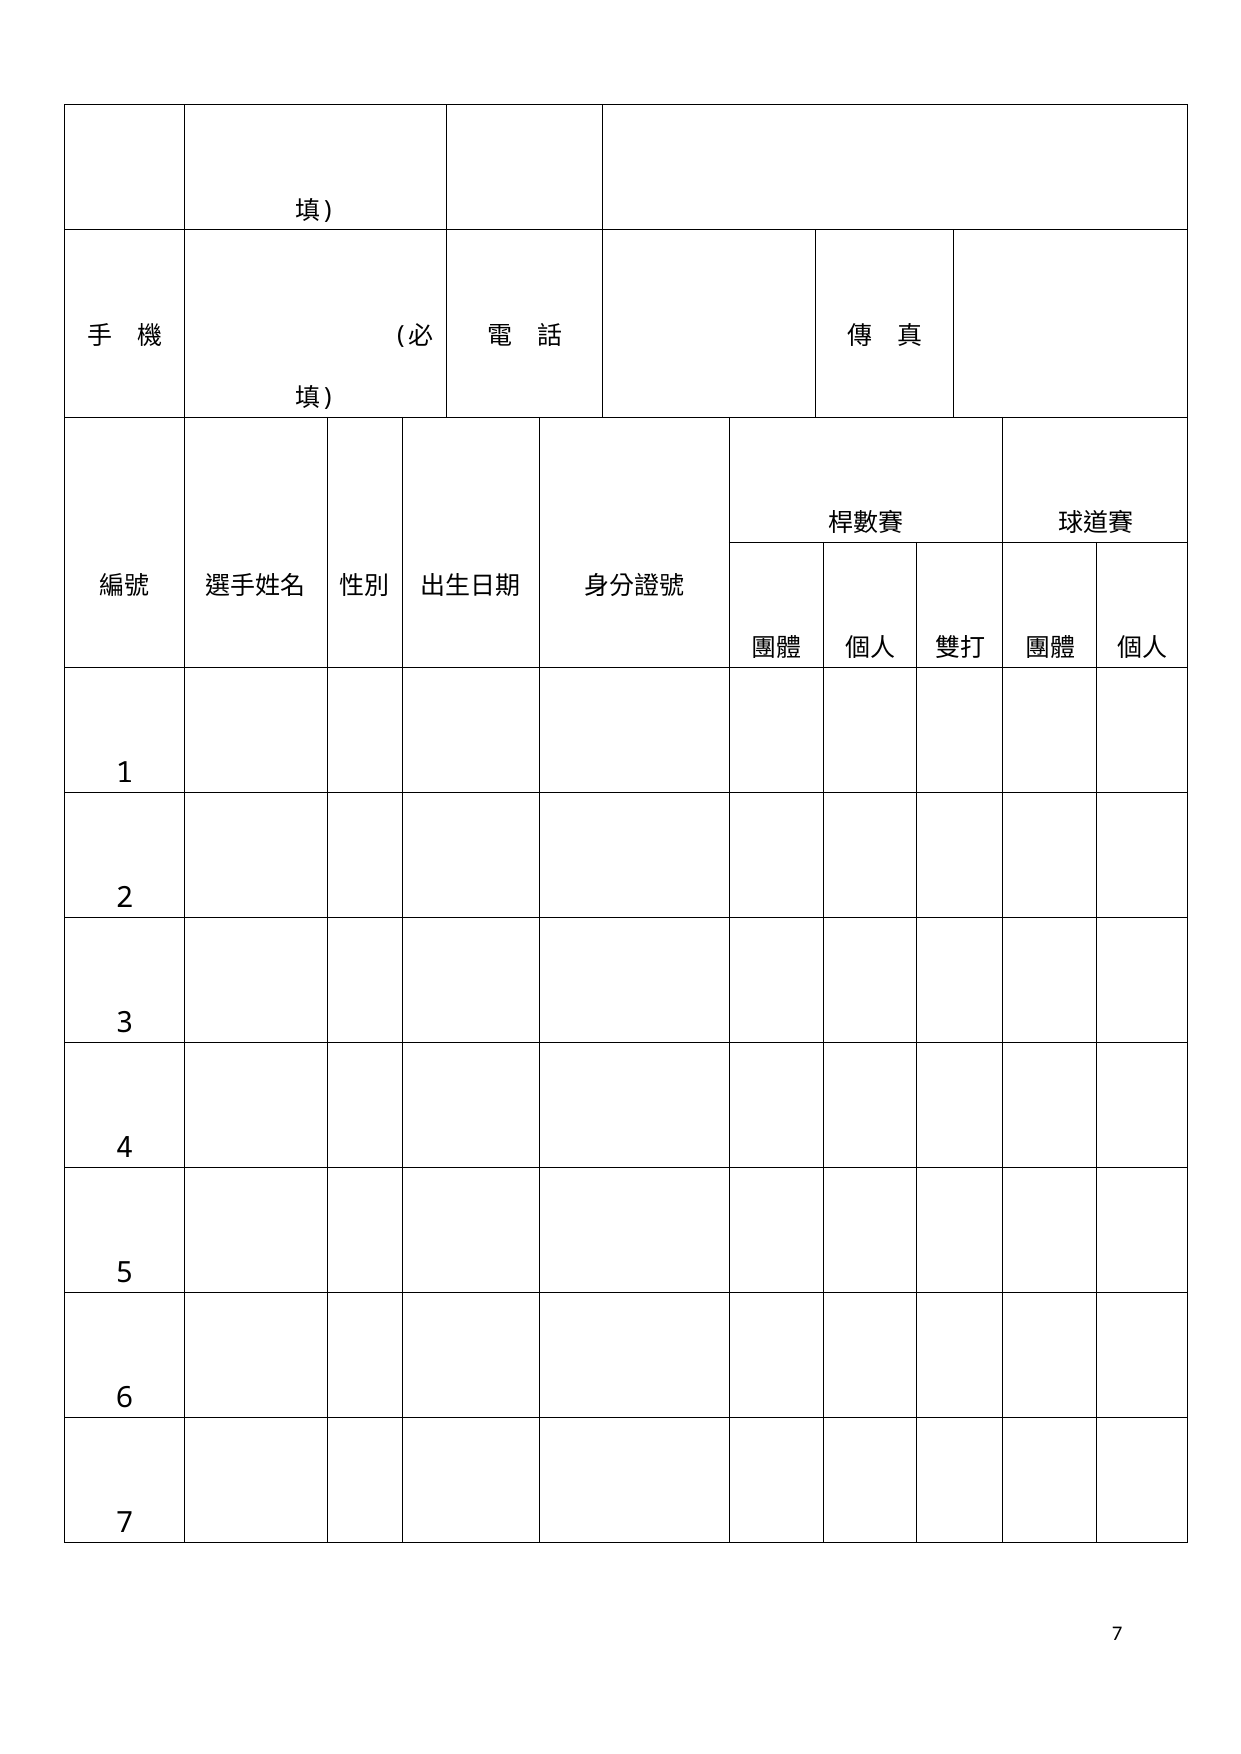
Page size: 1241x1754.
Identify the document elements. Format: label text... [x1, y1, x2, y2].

table_cell [185, 1168, 327, 1292]
table_cell [403, 1168, 539, 1292]
table_cell [185, 668, 327, 792]
table_cell [403, 1418, 539, 1542]
table_cell [824, 918, 916, 1042]
table_cell [328, 1043, 402, 1167]
table_cell 團體 [1003, 543, 1096, 667]
table_cell [730, 1168, 823, 1292]
table_cell [1097, 1418, 1187, 1542]
table_cell [1097, 668, 1187, 792]
table_cell 個人 [824, 543, 916, 667]
table_cell [540, 1043, 729, 1167]
table_cell [730, 918, 823, 1042]
table_cell [917, 1043, 1002, 1167]
table_cell [917, 793, 1002, 917]
table_cell 電 話 [447, 230, 602, 417]
table_cell 填) [185, 105, 446, 229]
table_cell [1003, 918, 1096, 1042]
table_cell [730, 1418, 823, 1542]
table_cell [824, 1293, 916, 1417]
table_cell [1097, 918, 1187, 1042]
table_cell [1003, 793, 1096, 917]
table_cell [185, 1293, 327, 1417]
table_cell [917, 668, 1002, 792]
table_cell [954, 230, 1187, 417]
table_cell 球道賽 [1003, 418, 1187, 542]
table_cell 團體 [730, 543, 823, 667]
table_cell 個人 [1097, 543, 1187, 667]
table_cell [917, 1293, 1002, 1417]
table_cell [540, 1418, 729, 1542]
table_cell (必填) [185, 230, 446, 417]
table_cell [65, 105, 184, 229]
table_cell [540, 1168, 729, 1292]
table_cell [328, 793, 402, 917]
table_cell [540, 918, 729, 1042]
table_cell [603, 105, 1187, 229]
table_cell [730, 1293, 823, 1417]
table_cell [1003, 1043, 1096, 1167]
table_cell [730, 668, 823, 792]
table_cell [185, 1043, 327, 1167]
table_cell 7 [65, 1418, 184, 1542]
table_cell [185, 918, 327, 1042]
table_cell [824, 793, 916, 917]
table_cell [917, 918, 1002, 1042]
table_cell [328, 918, 402, 1042]
table_cell [447, 105, 602, 229]
table_cell [1097, 1168, 1187, 1292]
table_cell 1 [65, 668, 184, 792]
table_cell [824, 668, 916, 792]
table_cell [917, 1168, 1002, 1292]
table_cell 6 [65, 1293, 184, 1417]
table_cell 傳 真 [816, 230, 953, 417]
table_cell [185, 1418, 327, 1542]
table_cell [185, 793, 327, 917]
table_cell [1003, 668, 1096, 792]
table_cell [824, 1418, 916, 1542]
table_cell [403, 793, 539, 917]
table_cell [1003, 1418, 1096, 1542]
table_cell [1003, 1168, 1096, 1292]
table_cell [328, 1293, 402, 1417]
table_cell [730, 793, 823, 917]
table_cell [540, 1293, 729, 1417]
table_cell [403, 668, 539, 792]
table_cell 3 [65, 918, 184, 1042]
table_cell [1097, 1293, 1187, 1417]
table_cell 4 [65, 1043, 184, 1167]
table_cell [917, 1418, 1002, 1542]
table_cell [328, 1418, 402, 1542]
table_cell 雙打 [917, 543, 1002, 667]
table_cell [824, 1168, 916, 1292]
table_cell [328, 668, 402, 792]
table_cell [1097, 1043, 1187, 1167]
table_cell [328, 1168, 402, 1292]
table_cell 5 [65, 1168, 184, 1292]
table_cell 編號 [65, 418, 184, 667]
table_cell 選手姓名 [185, 418, 327, 667]
table_cell 身分證號 [540, 418, 729, 667]
table_cell [730, 1043, 823, 1167]
table_cell [1003, 1293, 1096, 1417]
table_cell [403, 918, 539, 1042]
table_cell [540, 668, 729, 792]
table_cell [403, 1043, 539, 1167]
table_cell 手 機 [65, 230, 184, 417]
table_cell 2 [65, 793, 184, 917]
table_cell [403, 1293, 539, 1417]
table_cell [1097, 793, 1187, 917]
table_cell 出生日期 [403, 418, 539, 667]
table_cell [603, 230, 815, 417]
table_cell [540, 793, 729, 917]
table_cell 桿數賽 [730, 418, 1002, 542]
table_cell 性別 [328, 418, 402, 667]
table_cell [824, 1043, 916, 1167]
